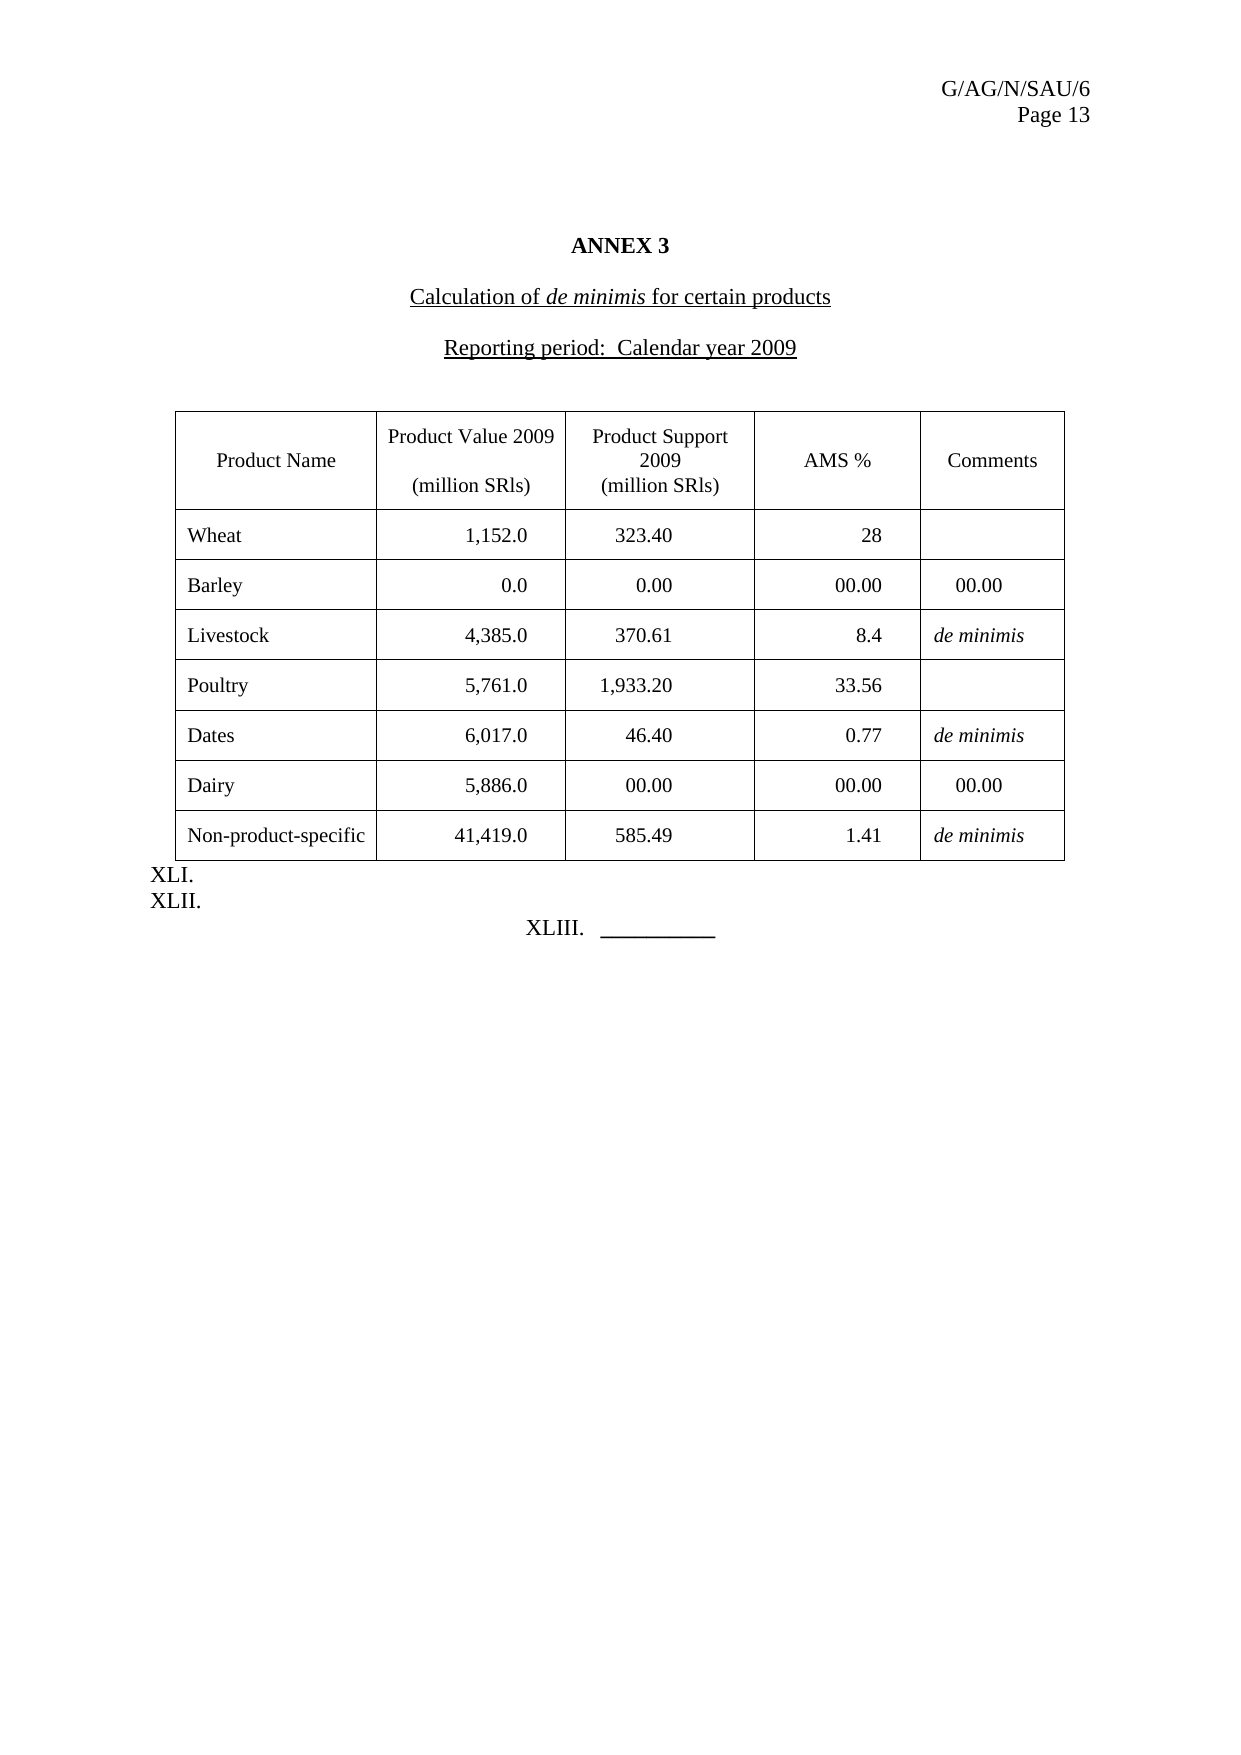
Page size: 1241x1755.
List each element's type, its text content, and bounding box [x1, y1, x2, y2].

text Reporting period: Calendar year 2009 [150, 334, 1090, 361]
table_cell Dairy [176, 761, 376, 810]
table_cell 00.00 [921, 560, 1064, 609]
table_cell 0.77 [755, 711, 920, 759]
text Calculation of de minimis for certain products [150, 283, 1090, 309]
table_cell 5,761.0 [377, 660, 565, 709]
table_cell 1.41 [755, 811, 920, 860]
table_cell Poultry [176, 660, 376, 709]
table_cell 46.40 [566, 711, 754, 759]
table_cell 28 [755, 510, 920, 559]
table_cell Non-product-specific [176, 811, 376, 860]
table_cell [921, 660, 1064, 709]
table_cell de minimis [921, 811, 1064, 860]
table_cell 323.40 [566, 510, 754, 559]
table_cell 00.00 [755, 761, 920, 810]
table_cell 5,886.0 [377, 761, 565, 810]
table_cell 6,017.0 [377, 711, 565, 759]
table_cell 1,152.0 [377, 510, 565, 559]
table_header Comments [921, 412, 1064, 509]
table_cell 8.4 [755, 610, 920, 659]
table_header AMS % [755, 412, 920, 509]
table_cell de minimis [921, 711, 1064, 759]
table_header Product Value 2009 (million SRls) [377, 412, 565, 509]
table_cell de minimis [921, 610, 1064, 659]
table_cell [921, 510, 1064, 559]
table_cell 41,419.0 [377, 811, 565, 860]
table_cell Livestock [176, 610, 376, 659]
table_cell Barley [176, 560, 376, 609]
table_header Product Name [176, 412, 376, 509]
table_cell 370.61 [566, 610, 754, 659]
subtitle __________ [150, 913, 1090, 940]
table_cell 33.56 [755, 660, 920, 709]
table_cell 00.00 [755, 560, 920, 609]
table_cell 00.00 [921, 761, 1064, 810]
table_cell 585.49 [566, 811, 754, 860]
table_cell 0.0 [377, 560, 565, 609]
table_cell 00.00 [566, 761, 754, 810]
table_header Product Support 2009 (million SRls) [566, 412, 754, 509]
table_cell Wheat [176, 510, 376, 559]
text ANNEX 3 [150, 232, 1090, 258]
table_cell 0.00 [566, 560, 754, 609]
table_cell 1,933.20 [566, 660, 754, 709]
table_cell 4,385.0 [377, 610, 565, 659]
table_cell Dates [176, 711, 376, 759]
